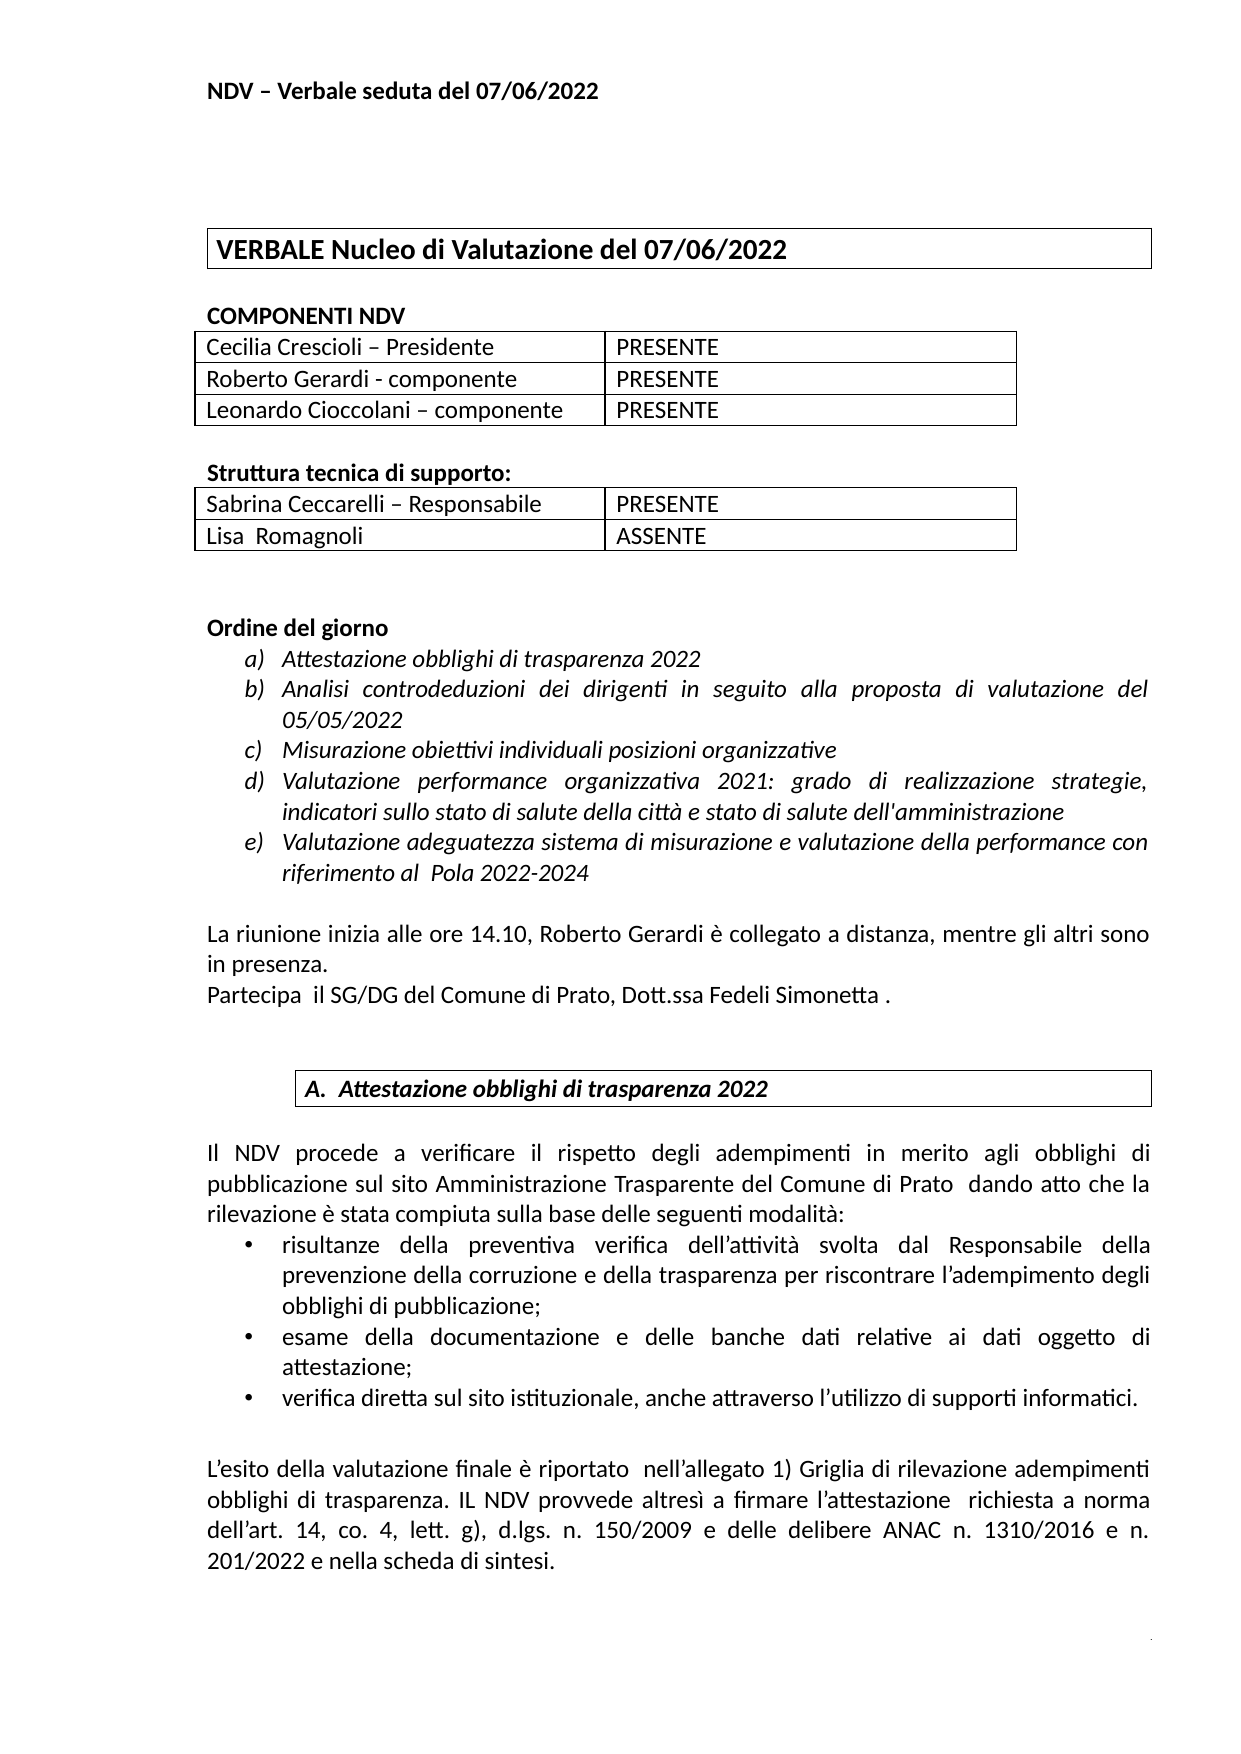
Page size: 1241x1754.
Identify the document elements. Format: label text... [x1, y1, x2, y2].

table_cell PRESENTE [606, 395, 1016, 425]
table_header PRESENTE [606, 488, 1016, 519]
list Attestazione obblighi di trasparenza 2022 [296, 1071, 1151, 1106]
list Analisi controdeduzioni dei dirigenti in seguito alla proposta di valutazione del 05/05/2022 [244, 673, 1152, 734]
table_header Sabrina Ceccarelli – Responsabile [196, 488, 604, 519]
text L’esito della valutazione finale è riportato nell’allegato 1) Griglia di rilevazione adempimenti obblighi di trasparenza. IL NDV provvede altresì a firmare l’attestazione richiesta a norma dell’art. 14, co. 4, lett. g), d.lgs. n. 150/2009 e delle delibere ANAC n. 1310/2016 e n. 201/2022 e nella scheda di sintesi. [207, 1453, 1152, 1575]
table_cell Roberto Gerardi - componente [196, 363, 604, 394]
text Struttura tecnica di supporto: [207, 457, 1152, 487]
list verifica diretta sul sito istituzionale, anche attraverso l’utilizzo di supporti informatici. [244, 1382, 1152, 1412]
list Attestazione obblighi di trasparenza 2022 [244, 643, 1152, 673]
list Valutazione performance organizzativa 2021: grado di realizzazione strategie, indicatori sullo stato di salute della città e stato di salute dell'amministrazione [244, 765, 1152, 826]
text La riunione inizia alle ore 14.10, Roberto Gerardi è collegato a distanza, mentre gli altri sono in presenza. [207, 918, 1152, 979]
list Valutazione adeguatezza sistema di misurazione e valutazione della performance con riferimento al Pola 2022-2024 [244, 826, 1152, 887]
text VERBALE Nucleo di Valutazione del 07/06/2022 [208, 229, 1151, 268]
list esame della documentazione e delle banche dati relative ai dati oggetto di attestazione; [244, 1321, 1152, 1382]
list risultanze della preventiva verifica dell’attività svolta dal Responsabile della prevenzione della corruzione e della trasparenza per riscontrare l’adempimento degli obblighi di pubblicazione; [244, 1229, 1152, 1321]
text Il NDV procede a verificare il rispetto degli adempimenti in merito agli obblighi di pubblicazione sul sito Amministrazione Trasparente del Comune di Prato dando atto che la rilevazione è stata compiuta sulla base delle seguenti modalità: [207, 1138, 1152, 1229]
text Ordine del giorno [207, 612, 1152, 643]
table_header Cecilia Crescioli – Presidente [196, 332, 604, 362]
text Partecipa il SG/DG del Comune di Prato, Dott.ssa Fedeli Simonetta . [207, 979, 1152, 1009]
table_cell ASSENTE [606, 520, 1016, 550]
text COMPONENTI NDV [207, 300, 1152, 331]
list Misurazione obiettivi individuali posizioni organizzative [244, 734, 1152, 765]
table_cell Lisa Romagnoli [196, 520, 604, 550]
table_cell Leonardo Cioccolani – componente [196, 395, 604, 425]
table_cell PRESENTE [606, 363, 1016, 394]
table_header PRESENTE [606, 332, 1016, 362]
